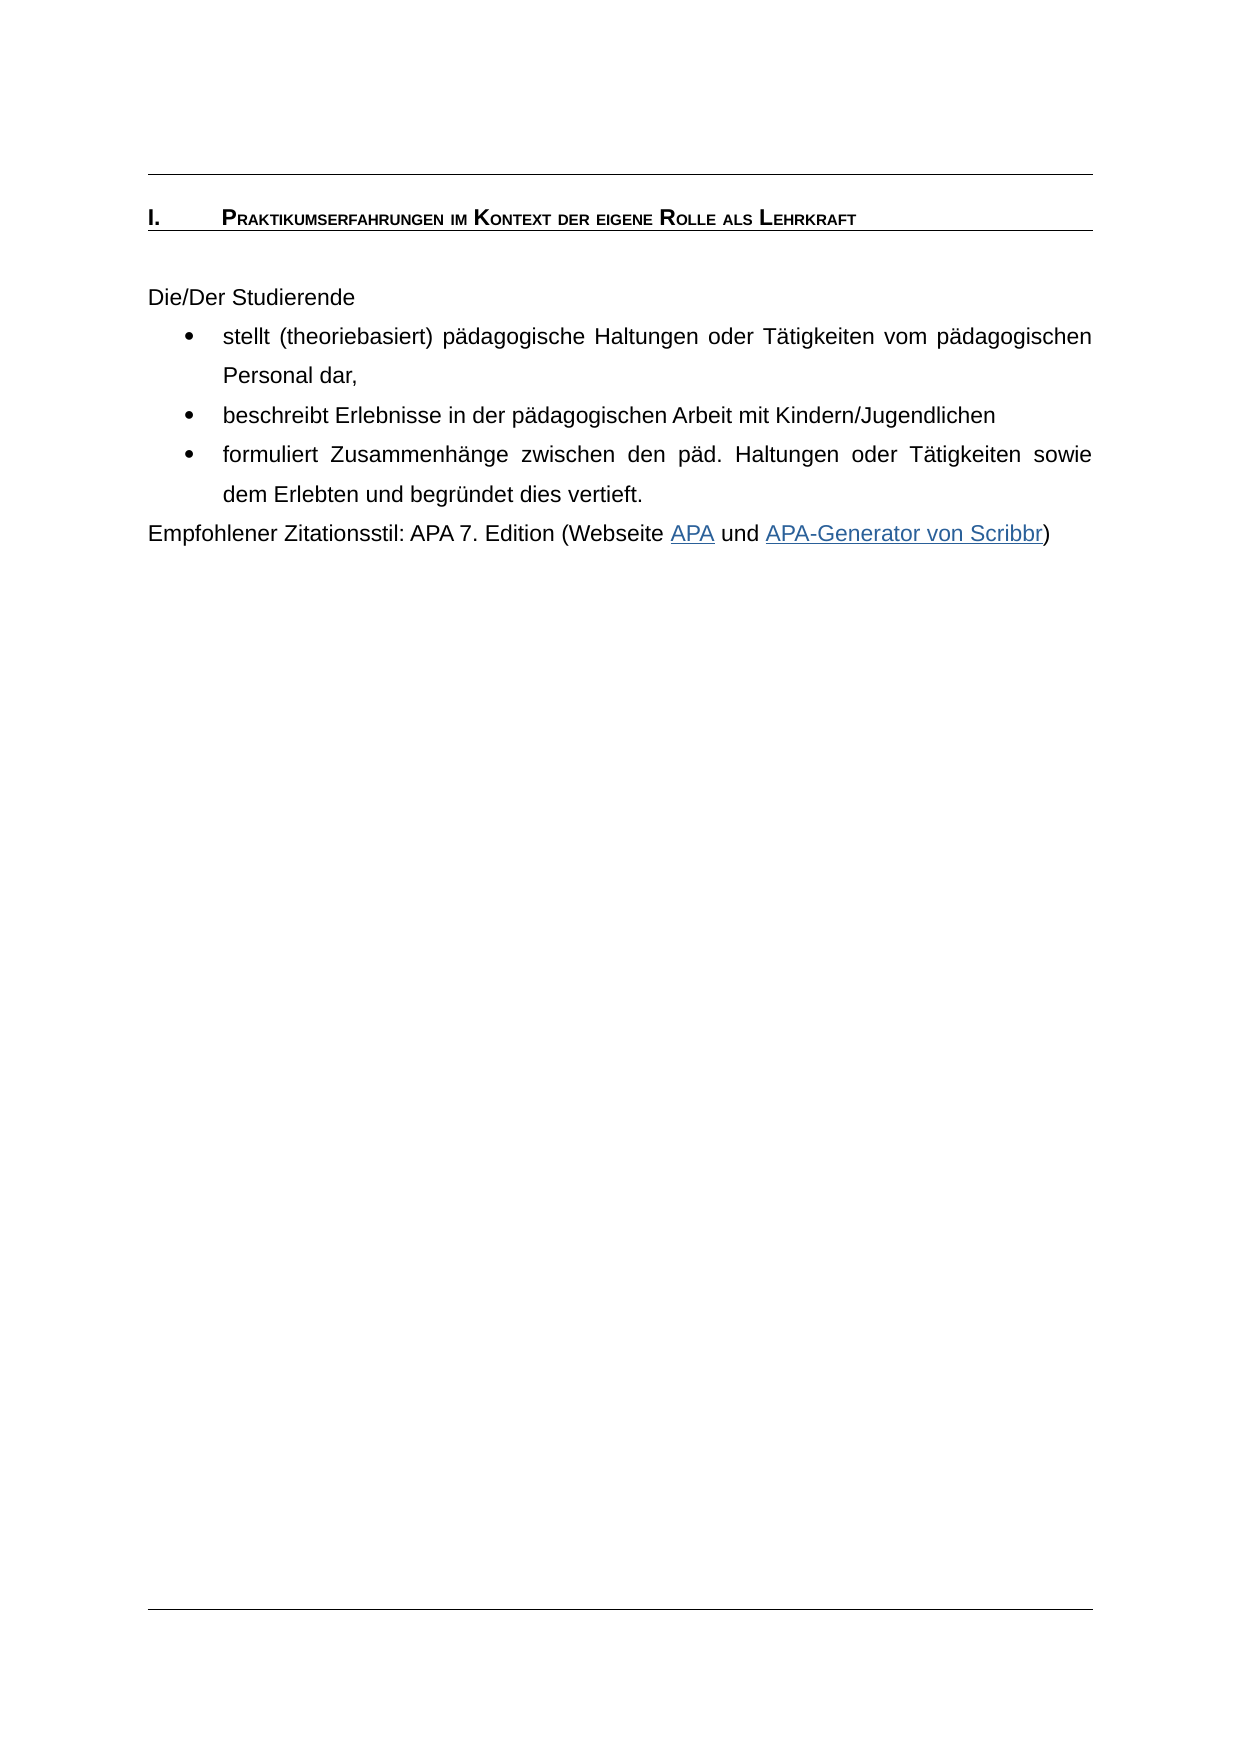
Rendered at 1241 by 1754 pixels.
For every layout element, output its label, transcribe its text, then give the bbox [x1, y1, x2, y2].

list formuliert Zusammenhänge zwischen den päd. Haltungen oder Tätigkeiten sowie dem Erlebten und begründet dies vertieft. [185, 441, 1093, 507]
text Empfohlener Zitationsstil: APA 7. Edition (Webseite APA und APA-Generator von Scribbr) [148, 520, 1093, 547]
list stellt (theoriebasiert) pädagogische Haltungen oder Tätigkeiten vom pädagogischen Personal dar, [185, 323, 1093, 389]
text Die/Der Studierende [148, 283, 1093, 310]
list beschreibt Erlebnisse in der pädagogischen Arbeit mit Kindern/Jugendlichen [185, 402, 1093, 428]
subtitle Praktikumserfahrungen im Kontext der eigene Rolle als Lehrkraft [148, 203, 1093, 230]
